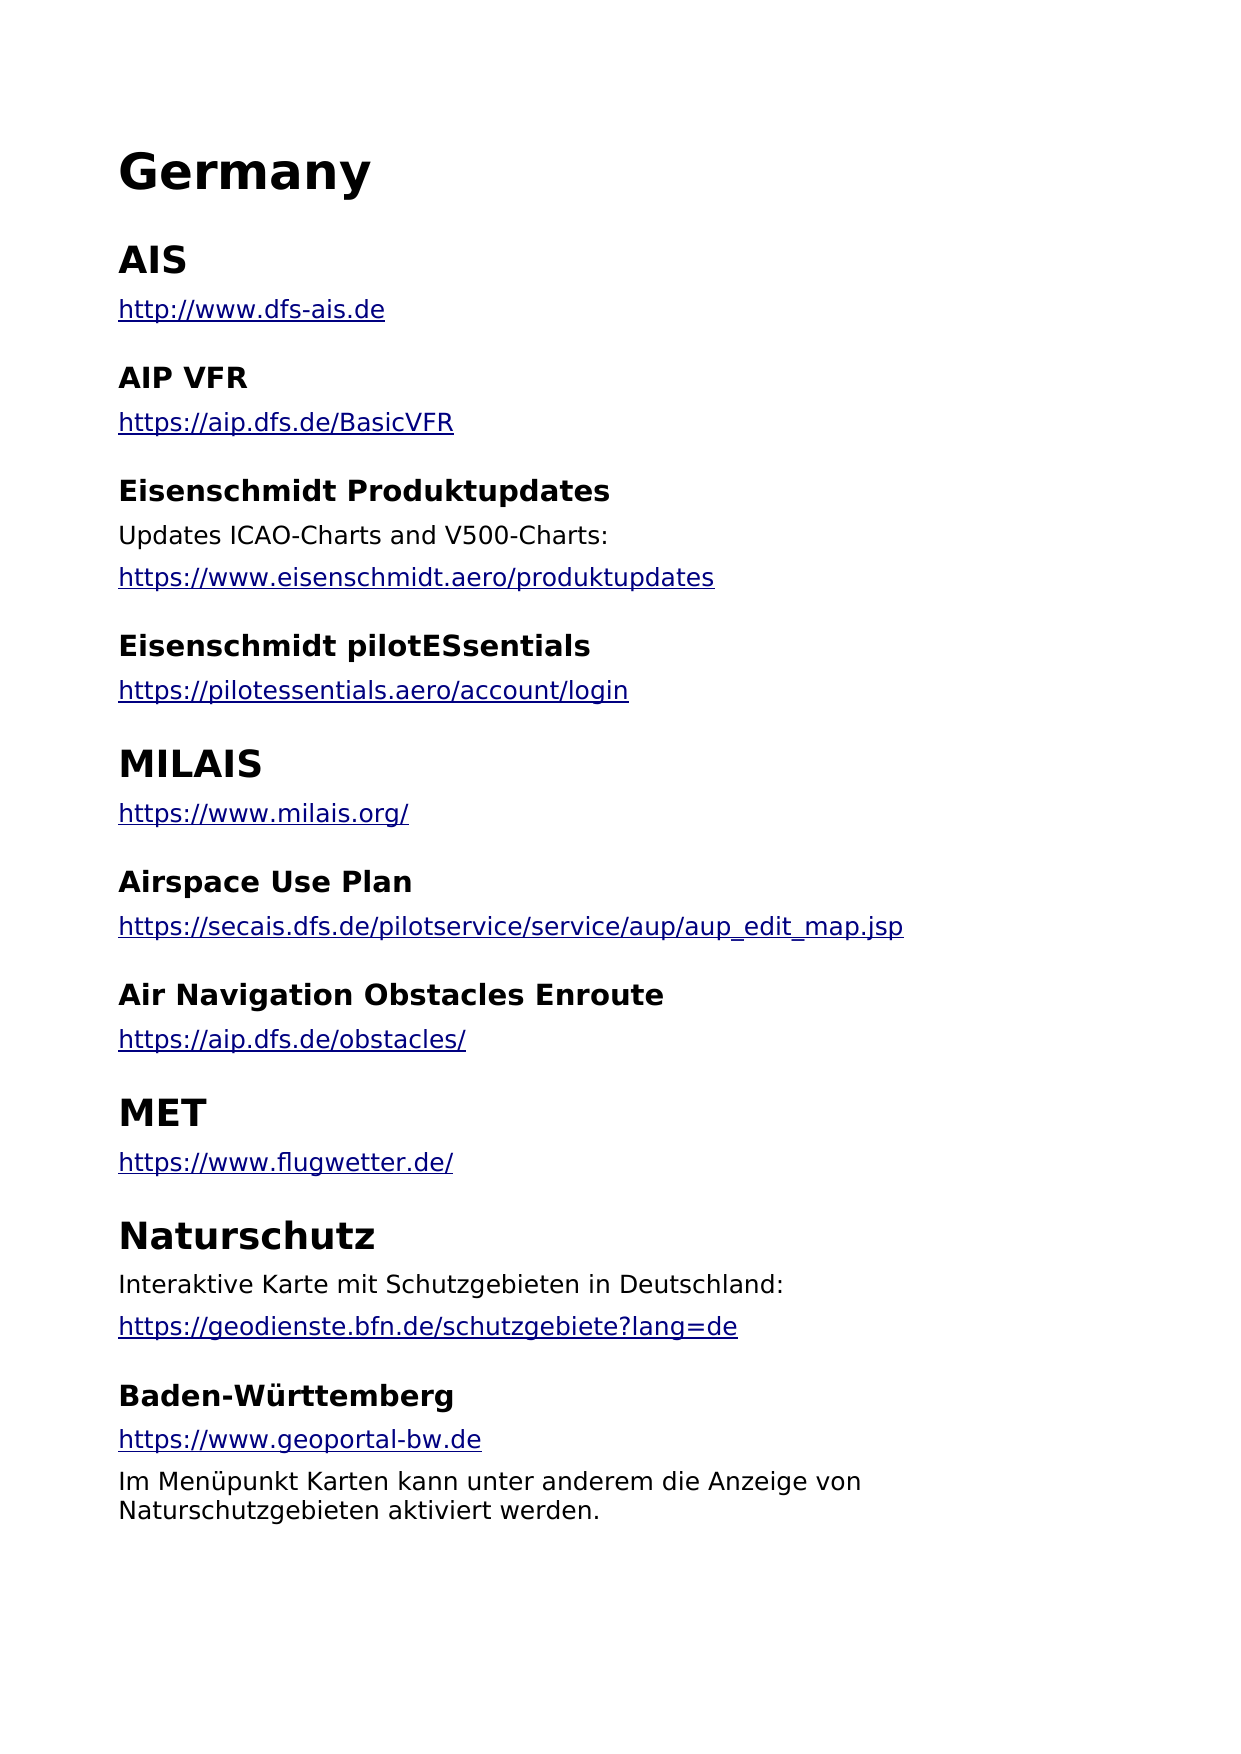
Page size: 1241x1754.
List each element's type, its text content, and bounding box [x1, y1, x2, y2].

text Interaktive Karte mit Schutzgebieten in Deutschland: [118, 1271, 1122, 1300]
subtitle Eisenschmidt Produktupdates [118, 475, 1122, 509]
subtitle AIP VFR [118, 362, 1122, 396]
subtitle AIS [118, 239, 1122, 282]
text https://www.geoportal-bw.de [118, 1426, 1122, 1455]
subtitle Germany [118, 143, 1122, 201]
subtitle MILAIS [118, 743, 1122, 786]
subtitle Airspace Use Plan [118, 866, 1122, 899]
subtitle Naturschutz [118, 1214, 1122, 1258]
text http://www.dfs-ais.de [118, 295, 1122, 324]
subtitle Eisenschmidt pilotESsentials [118, 629, 1122, 663]
subtitle Baden-Württemberg [118, 1379, 1122, 1413]
subtitle MET [118, 1092, 1122, 1135]
text https://aip.dfs.de/obstacles/ [118, 1025, 1122, 1054]
text https://www.eisenschmidt.aero/produktupdates [118, 563, 1122, 592]
subtitle Air Navigation Obstacles Enroute [118, 979, 1122, 1013]
text https://aip.dfs.de/BasicVFR [118, 408, 1122, 437]
text Updates ICAO-Charts and V500-Charts: [118, 521, 1122, 550]
text https://www.flugwetter.de/ [118, 1148, 1122, 1177]
text https://www.milais.org/ [118, 799, 1122, 828]
text https://secais.dfs.de/pilotservice/service/aup/aup_edit_map.jsp [118, 912, 1122, 941]
text https://pilotessentials.aero/account/login [118, 676, 1122, 705]
text Im Menüpunkt Karten kann unter anderem die Anzeige von Naturschutzgebieten aktiviert werden. [118, 1467, 1122, 1526]
text https://geodienste.bfn.de/schutzgebiete?lang=de [118, 1312, 1122, 1342]
